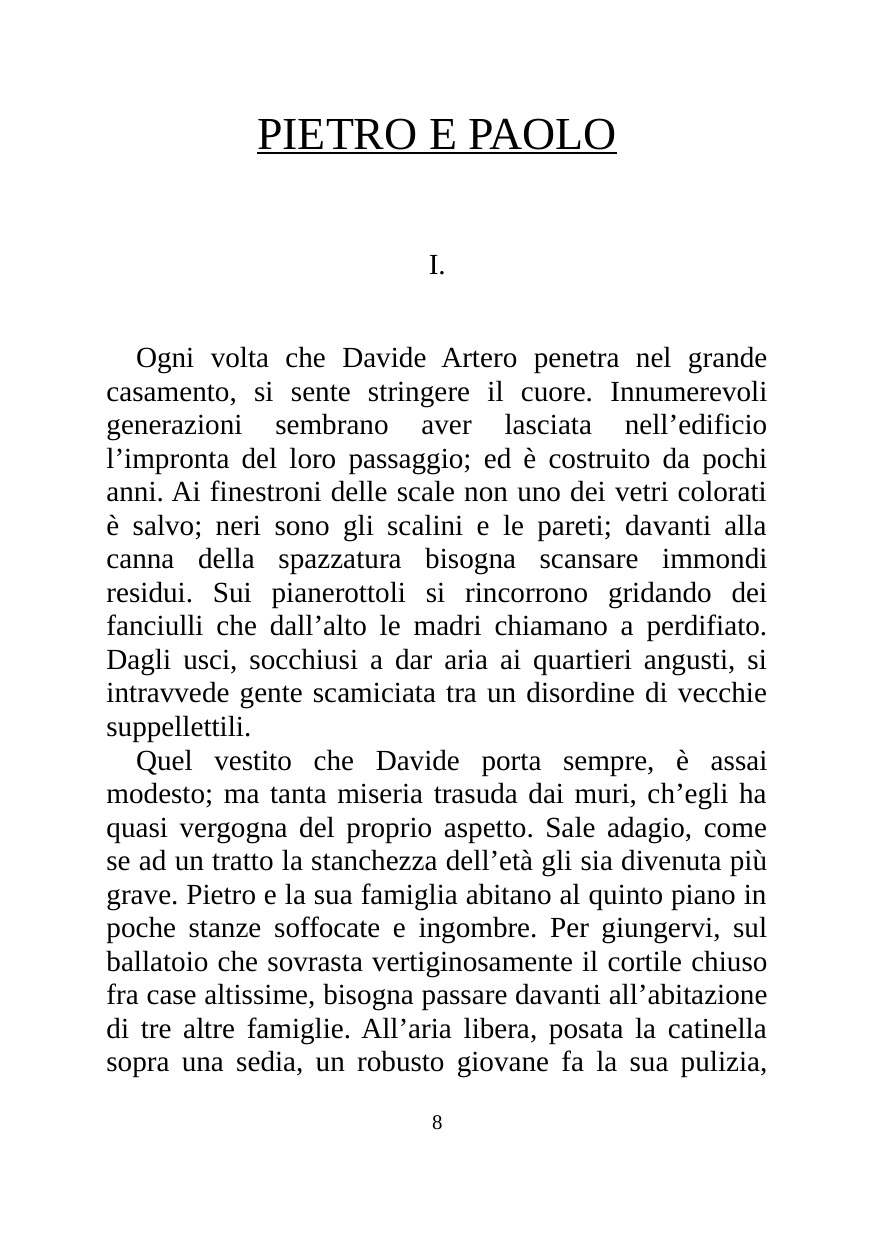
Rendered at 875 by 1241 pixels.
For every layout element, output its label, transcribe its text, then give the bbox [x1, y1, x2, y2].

text PIETRO E PAOLO [106, 106, 768, 159]
text Ogni volta che Davide Artero penetra nel grande casamento, si sente stringere il cuore. Innumerevoli generazioni sembrano aver lasciata nell’edificio l’impronta del loro passaggio; ed è costruito da pochi anni. Ai finestroni delle scale non uno dei vetri colorati è salvo; neri sono gli scalini e le pareti; davanti alla canna della spazzatura bisogna scansare immondi residui. Sui pianerottoli si rincorrono gridando dei fanciulli che dall’alto le madri chiamano a perdifiato. Dagli usci, socchiusi a dar aria ai quartieri angusti, si intravvede gente scamiciata tra un disordine di vecchie suppellettili. [106, 340, 768, 743]
text Quel vestito che Davide porta sempre, è assai modesto; ma tanta miseria trasuda dai muri, ch’egli ha quasi vergogna del proprio aspetto. Sale adagio, come se ad un tratto la stanchezza dell’età gli sia divenuta più grave. Pietro e la sua famiglia abitano al quinto piano in poche stanze soffocate e ingombre. Per giungervi, sul ballatoio che sovrasta vertiginosamente il cortile chiuso fra case altissime, bisogna passare davanti all’abitazione di tre altre famiglie. All’aria libera, posata la catinella sopra una sedia, un robusto giovane fa la sua pulizia, [106, 743, 768, 1078]
subtitle I. [106, 247, 768, 281]
